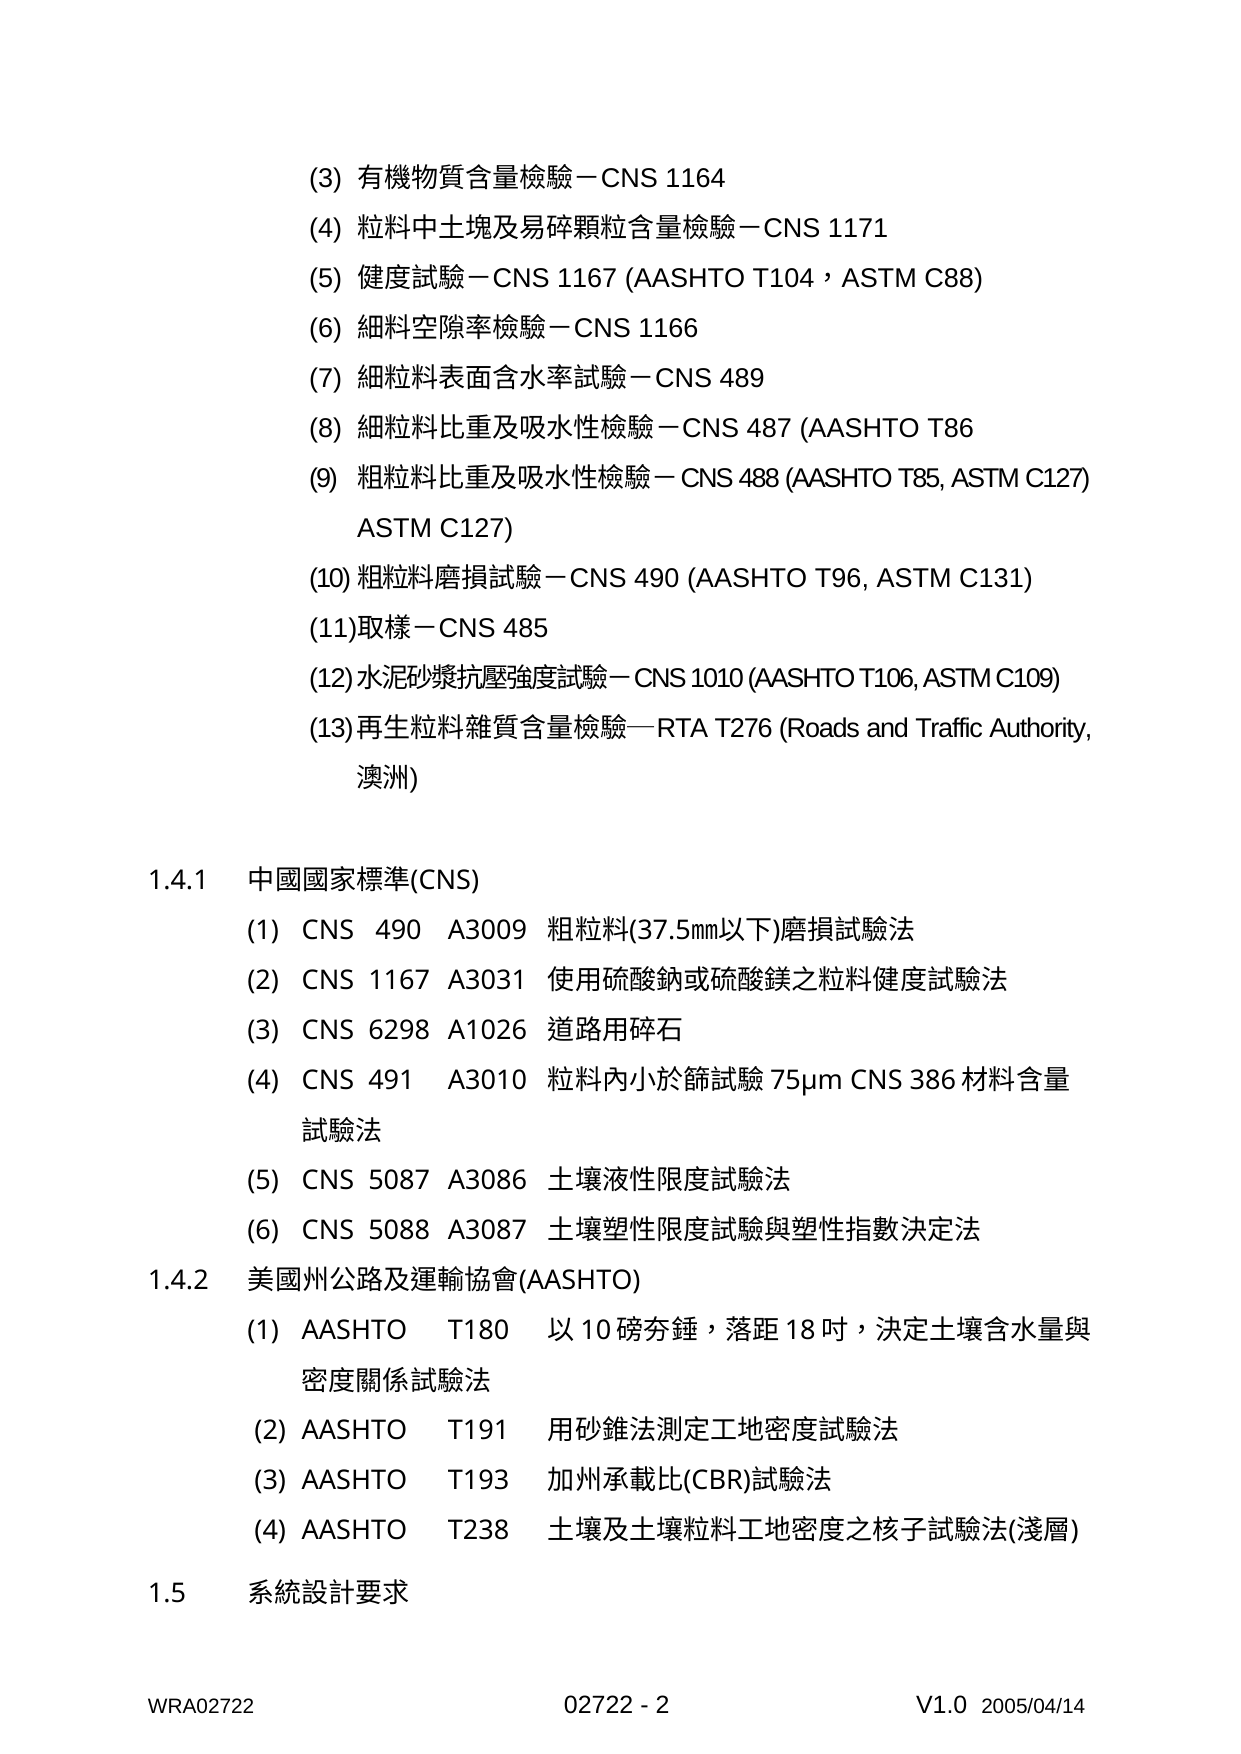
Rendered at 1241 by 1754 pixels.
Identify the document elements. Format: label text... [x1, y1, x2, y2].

list 水泥砂漿抗壓強度試驗－CNS 1010 (AASHTO T106, ASTM C109) [309, 648, 1092, 698]
list 再生粒料雜質含量檢驗─RTA T276 (Roads and Traffic Authority, 澳洲) [309, 698, 1092, 798]
text (9) 粗粒料比重及吸水性檢驗－CNS 488 (AASHTO T85, ASTM C127) ASTM C127) [309, 448, 1092, 548]
subtitle (4) CNS 491 A3010 粒料內小於篩試驗75μm CNS 386材料含量試驗法 [247, 1048, 1092, 1148]
text (8) 細粒料比重及吸水性檢驗－CNS 487 (AASHTO T86 [309, 398, 1092, 448]
subtitle (2) CNS 1167 A3031 使用硫酸鈉或硫酸鎂之粒料健度試驗法 [247, 948, 1092, 998]
text (6) 細料空隙率檢驗－CNS 1166 [309, 298, 1092, 348]
text (7) 細粒料表面含水率試驗－CNS 489 [309, 348, 1092, 398]
text (5) 健度試驗－CNS 1167 (AASHTO T104，ASTM C88) [309, 248, 1092, 298]
subtitle (3) AASHTO T193 加州承載比(CBR)試驗法 [247, 1448, 1092, 1498]
subtitle (3) CNS 6298 A1026 道路用碎石 [247, 998, 1092, 1048]
text (11)取樣－CNS 485 [309, 598, 1092, 648]
text (3) 有機物質含量檢驗－CNS 1164 [309, 148, 1092, 198]
text (10) 粗粒料磨損試驗－CNS 490 (AASHTO T96, ASTM C131) [309, 548, 1092, 598]
subtitle (6) CNS 5088 A3087 土壤塑性限度試驗與塑性指數決定法 [247, 1198, 1092, 1248]
subtitle 1.4.1 中國國家標準(CNS) [148, 848, 1092, 898]
subtitle (1) CNS 490 A3009 粗粒料(37.5㎜以下)磨損試驗法 [247, 898, 1092, 948]
text (4) 粒料中土塊及易碎顆粒含量檢驗－CNS 1171 [309, 198, 1092, 248]
subtitle (4) AASHTO T238 土壤及土壤粒料工地密度之核子試驗法(淺層) [247, 1498, 1092, 1548]
subtitle 1.5 系統設計要求 [148, 1560, 1092, 1610]
subtitle (1) AASHTO T180 以10磅夯錘，落距18吋，決定土壤含水量與密度關係試驗法 [247, 1298, 1092, 1398]
subtitle (2) AASHTO T191 用砂錐法測定工地密度試驗法 [247, 1398, 1092, 1448]
subtitle (5) CNS 5087 A3086 土壤液性限度試驗法 [247, 1148, 1092, 1198]
subtitle 1.4.2 美國州公路及運輸協會(AASHTO) [148, 1248, 1092, 1298]
